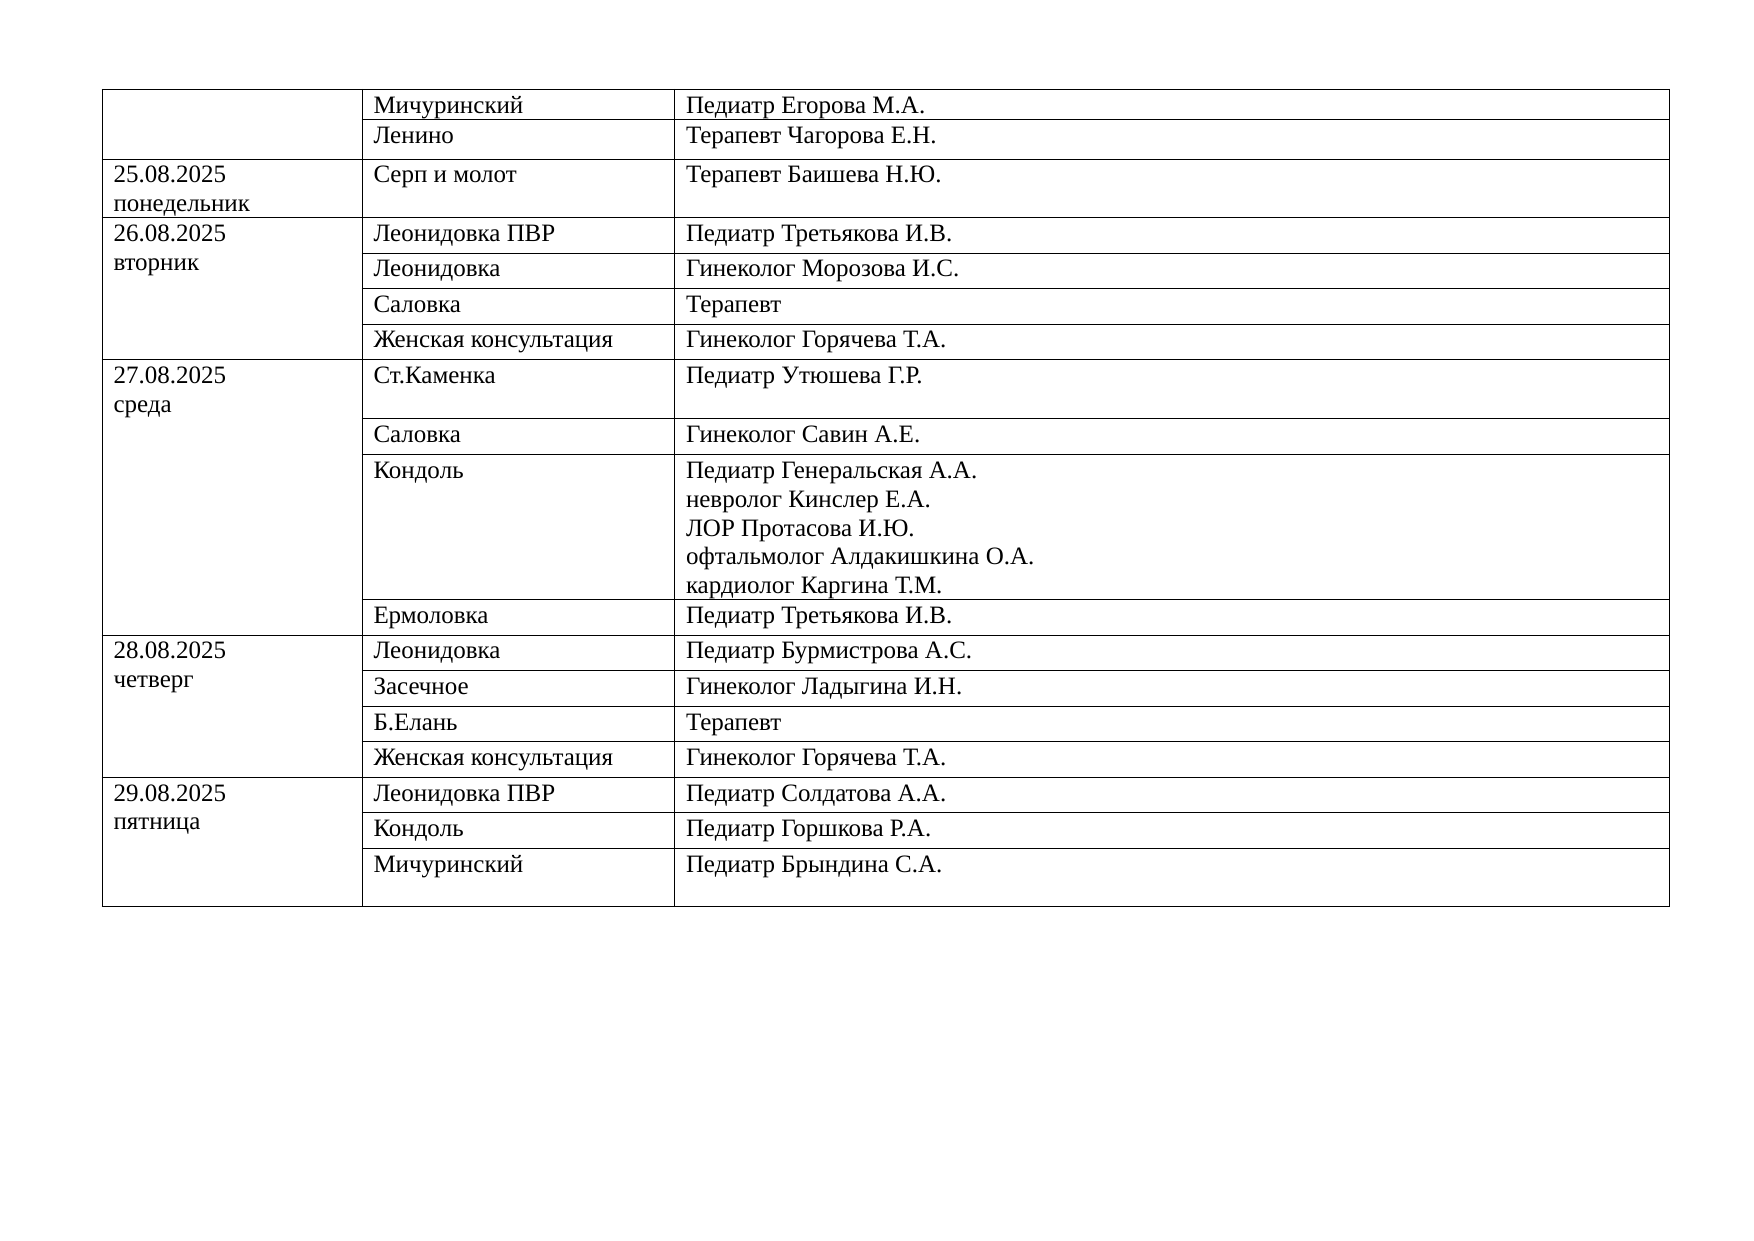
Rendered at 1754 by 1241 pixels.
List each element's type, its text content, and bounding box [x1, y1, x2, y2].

table_cell Леонидовка [363, 636, 674, 670]
table_cell Кондоль [363, 813, 674, 848]
table_cell Педиатр Бурмистрова А.С. [675, 636, 1669, 670]
table_cell Гинеколог Морозова И.С. [675, 254, 1669, 288]
table_cell Педиатр Горшкова Р.А. [675, 813, 1669, 848]
table_cell 26.08.2025 вторник [103, 218, 362, 359]
table_cell Педиатр Третьякова И.В. [675, 600, 1669, 634]
table_cell Педиатр Утюшева Г.Р. [675, 360, 1669, 418]
table_cell Женская консультация [363, 742, 674, 777]
table_cell Ст.Каменка [363, 360, 674, 418]
table_cell Женская консультация [363, 325, 674, 359]
table_cell Педиатр Солдатова А.А. [675, 778, 1669, 812]
table_cell Ленино [363, 120, 674, 158]
table_cell Леонидовка [363, 254, 674, 288]
table_cell Кондоль [363, 455, 674, 599]
table_cell Леонидовка ПВР [363, 218, 674, 252]
table_cell Гинеколог Ладыгина И.Н. [675, 671, 1669, 706]
table_cell Гинеколог Горячева Т.А. [675, 325, 1669, 359]
table_cell Гинеколог Савин А.Е. [675, 419, 1669, 454]
table_cell Ермоловка [363, 600, 674, 634]
table_cell Леонидовка ПВР [363, 778, 674, 812]
table_cell Саловка [363, 419, 674, 454]
table_cell 27.08.2025 среда [103, 360, 362, 634]
table_cell 25.08.2025 понедельник [103, 160, 362, 217]
table_cell Серп и молот [363, 160, 674, 217]
table_cell 28.08.2025 четверг [103, 636, 362, 777]
table_cell Терапевт Чагорова Е.Н. [675, 120, 1669, 158]
table_cell Мичуринский [363, 849, 674, 906]
table_cell Мичуринский [363, 90, 674, 119]
table_cell Гинеколог Горячева Т.А. [675, 742, 1669, 777]
table_cell Терапевт [675, 289, 1669, 323]
table_cell [103, 90, 362, 158]
table_cell Педиатр Егорова М.А. [675, 90, 1669, 119]
table_cell Саловка [363, 289, 674, 323]
table_cell Терапевт Баишева Н.Ю. [675, 160, 1669, 217]
table_cell Педиатр Третьякова И.В. [675, 218, 1669, 252]
table_cell 29.08.2025 пятница [103, 778, 362, 906]
table_cell Педиатр Генеральская А.А. невролог Кинслер Е.А. ЛОР Протасова И.Ю. офтальмолог Алдакишкина О.А. кардиолог Каргина Т.М. [675, 455, 1669, 599]
table_cell Б.Елань [363, 707, 674, 741]
table_cell Педиатр Брындина С.А. [675, 849, 1669, 906]
table_cell Терапевт [675, 707, 1669, 741]
table_cell Засечное [363, 671, 674, 706]
